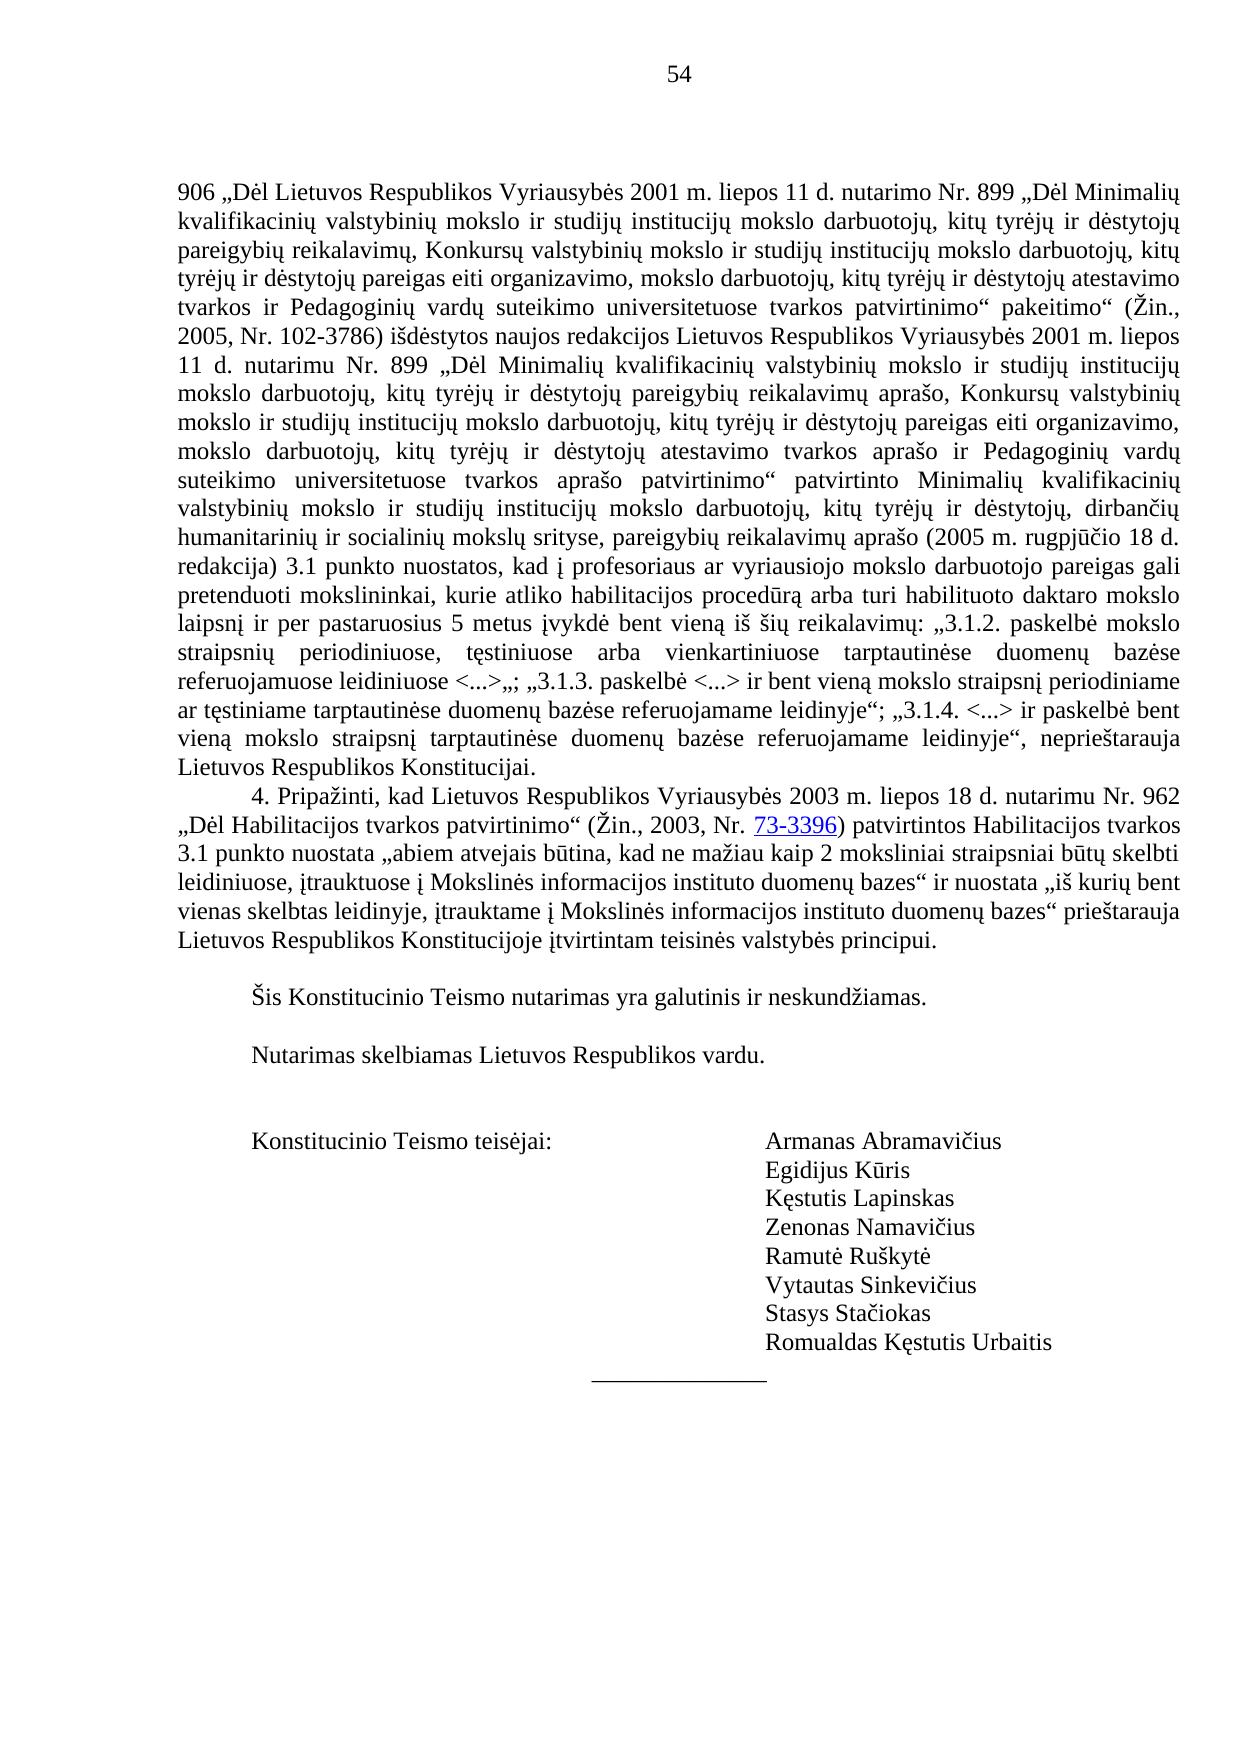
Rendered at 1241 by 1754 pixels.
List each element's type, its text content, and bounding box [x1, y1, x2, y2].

text Ramutė Ruškytė [677, 1241, 1181, 1270]
text Egidijus Kūris [677, 1155, 1181, 1183]
text Stasys Stačiokas [677, 1298, 1181, 1327]
text 906 „Dėl Lietuvos Respublikos Vyriausybės 2001 m. liepos 11 d. nutarimo Nr. 899 „Dėl Minimalių kvalifikacinių valstybinių mokslo ir studijų institucijų mokslo darbuotojų, kitų tyrėjų ir dėstytojų pareigybių reikalavimų, Konkursų valstybinių mokslo ir studijų institucijų mokslo darbuotojų, kitų tyrėjų ir dėstytojų pareigas eiti organizavimo, mokslo darbuotojų, kitų tyrėjų ir dėstytojų atestavimo tvarkos ir Pedagoginių vardų suteikimo universitetuose tvarkos patvirtinimo“ pakeitimo“ (Žin., 2005, Nr. 102-3786) išdėstytos naujos redakcijos Lietuvos Respublikos Vyriausybės 2001 m. liepos 11 d. nutarimu Nr. 899 „Dėl Minimalių kvalifikacinių valstybinių mokslo ir studijų institucijų mokslo darbuotojų, kitų tyrėjų ir dėstytojų pareigybių reikalavimų aprašo, Konkursų valstybinių mokslo ir studijų institucijų mokslo darbuotojų, kitų tyrėjų ir dėstytojų pareigas eiti organizavimo, mokslo darbuotojų, kitų tyrėjų ir dėstytojų atestavimo tvarkos aprašo ir Pedagoginių vardų suteikimo universitetuose tvarkos aprašo patvirtinimo“ patvirtinto Minimalių kvalifikacinių valstybinių mokslo ir studijų institucijų mokslo darbuotojų, kitų tyrėjų ir dėstytojų, dirbančių humanitarinių ir socialinių mokslų srityse, pareigybių reikalavimų aprašo (2005 m. rugpjūčio 18 d. redakcija) 3.1 punkto nuostatos, kad į profesoriaus ar vyriausiojo mokslo darbuotojo pareigas gali pretenduoti mokslininkai, kurie atliko habilitacijos procedūrą arba turi habilituoto daktaro mokslo laipsnį ir per pastaruosius 5 metus įvykdė bent vieną iš šių reikalavimų: „3.1.2. paskelbė mokslo straipsnių periodiniuose, tęstiniuose arba vienkartiniuose tarptautinėse duomenų bazėse referuojamuose leidiniuose <...>„; „3.1.3. paskelbė <...> ir bent vieną mokslo straipsnį periodiniame ar tęstiniame tarptautinėse duomenų bazėse referuojamame leidinyje“; „3.1.4. <...> ir paskelbė bent vieną mokslo straipsnį tarptautinėse duomenų bazėse referuojamame leidinyje“, neprieštarauja Lietuvos Respublikos Konstitucijai. [177, 177, 1181, 781]
text Romualdas Kęstutis Urbaitis [677, 1327, 1181, 1356]
text Zenonas Namavičius [677, 1212, 1181, 1241]
text Vytautas Sinkevičius [677, 1270, 1181, 1298]
text 4. Pripažinti, kad Lietuvos Respublikos Vyriausybės 2003 m. liepos 18 d. nutarimu Nr. 962 „Dėl Habilitacijos tvarkos patvirtinimo“ (Žin., 2003, Nr. 73-3396) patvirtintos Habilitacijos tvarkos 3.1 punkto nuostata „abiem atvejais būtina, kad ne mažiau kaip 2 moksliniai straipsniai būtų skelbti leidiniuose, įtrauktuose į Mokslinės informacijos instituto duomenų bazes“ ir nuostata „iš kurių bent vienas skelbtas leidinyje, įtrauktame į Mokslinės informacijos instituto duomenų bazes“ prieštarauja Lietuvos Respublikos Konstitucijoje įtvirtintam teisinės valstybės principui. [177, 781, 1181, 953]
text Kęstutis Lapinskas [677, 1183, 1181, 1212]
text Šis Konstitucinio Teismo nutarimas yra galutinis ir neskundžiamas. [177, 982, 1181, 1011]
text ______________ [177, 1356, 1181, 1385]
text Nutarimas skelbiamas Lietuvos Respublikos vardu. [177, 1040, 1181, 1068]
text Konstitucinio Teismo teisėjai: Armanas Abramavičius [177, 1126, 1181, 1155]
